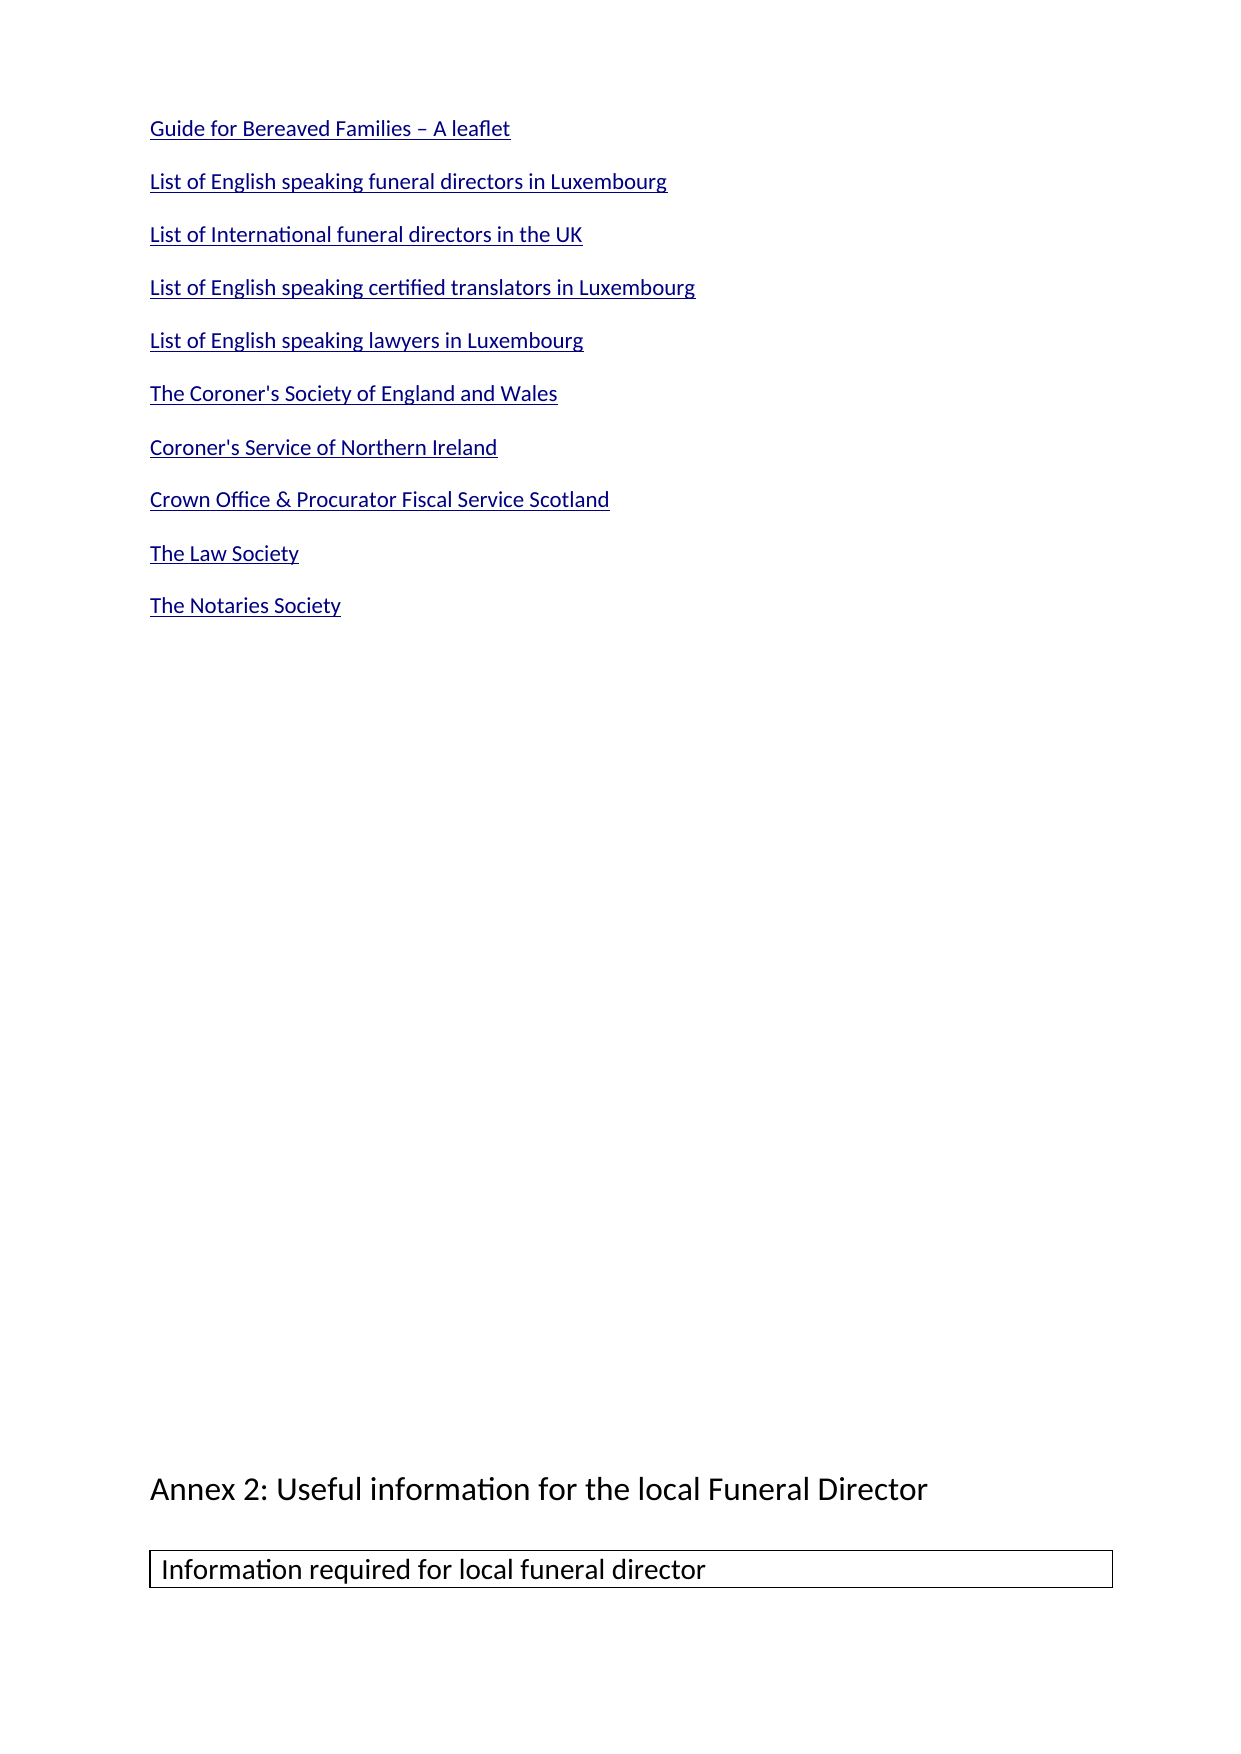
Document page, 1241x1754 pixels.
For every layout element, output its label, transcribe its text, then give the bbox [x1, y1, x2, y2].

text List of English speaking lawyers in Luxembourg [150, 327, 1090, 354]
text List of English speaking funeral directors in Luxembourg [150, 167, 1090, 196]
text The Law Society [150, 539, 1090, 567]
text Guide for Bereaved Families – A leaflet [150, 114, 1090, 142]
text Crown Office & Procurator Fiscal Service Scotland [150, 486, 1090, 514]
text Annex 2: Useful information for the local Funeral Director [150, 1468, 1090, 1509]
text The Coroner's Society of England and Wales [150, 379, 1090, 408]
text The Notaries Society [150, 592, 1090, 620]
text List of English speaking certified translators in Luxembourg [150, 273, 1090, 302]
text Coroner's Service of Northern Ireland [150, 433, 1090, 461]
text List of International funeral directors in the UK [150, 221, 1090, 248]
table_header Information required for local funeral director [151, 1551, 1112, 1587]
